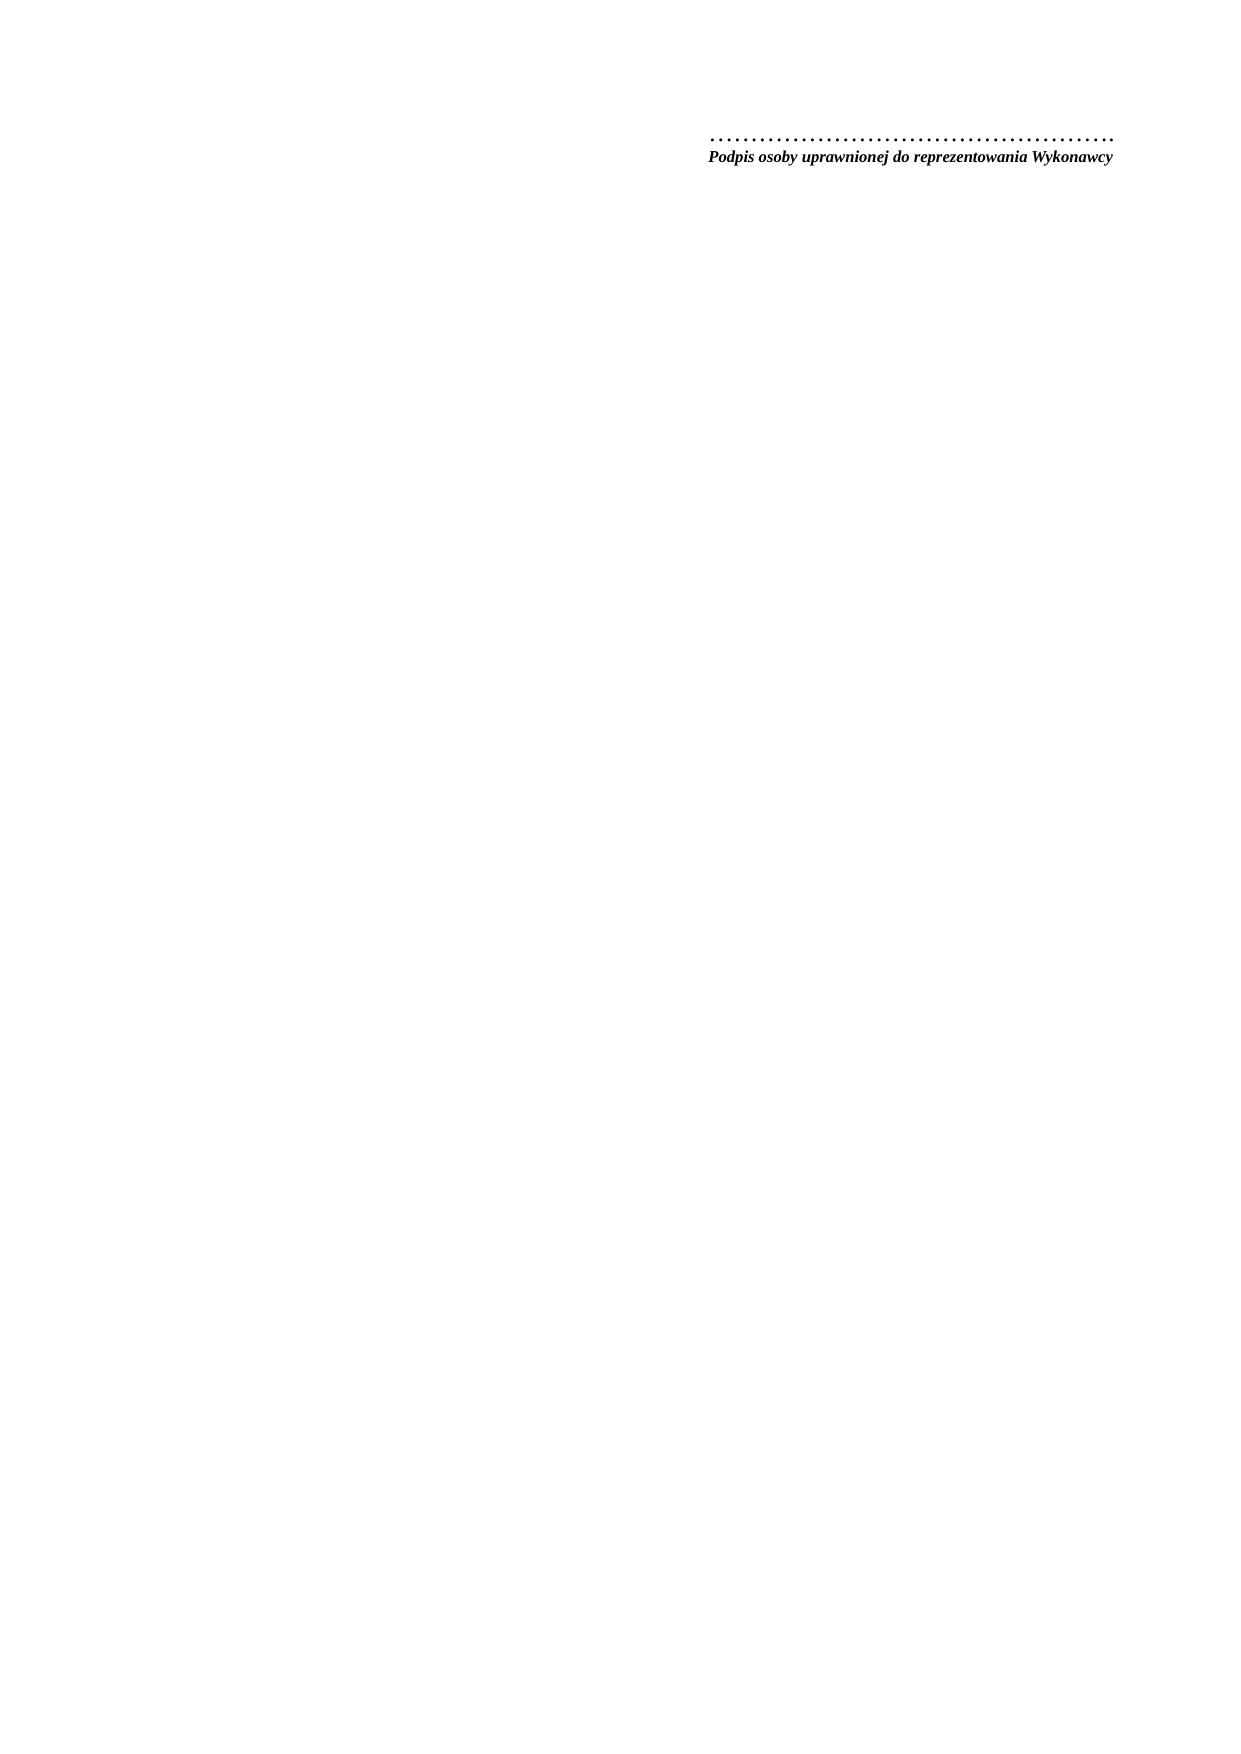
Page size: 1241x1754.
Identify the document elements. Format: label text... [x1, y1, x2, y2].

text …………………………………………. [634, 118, 1122, 147]
